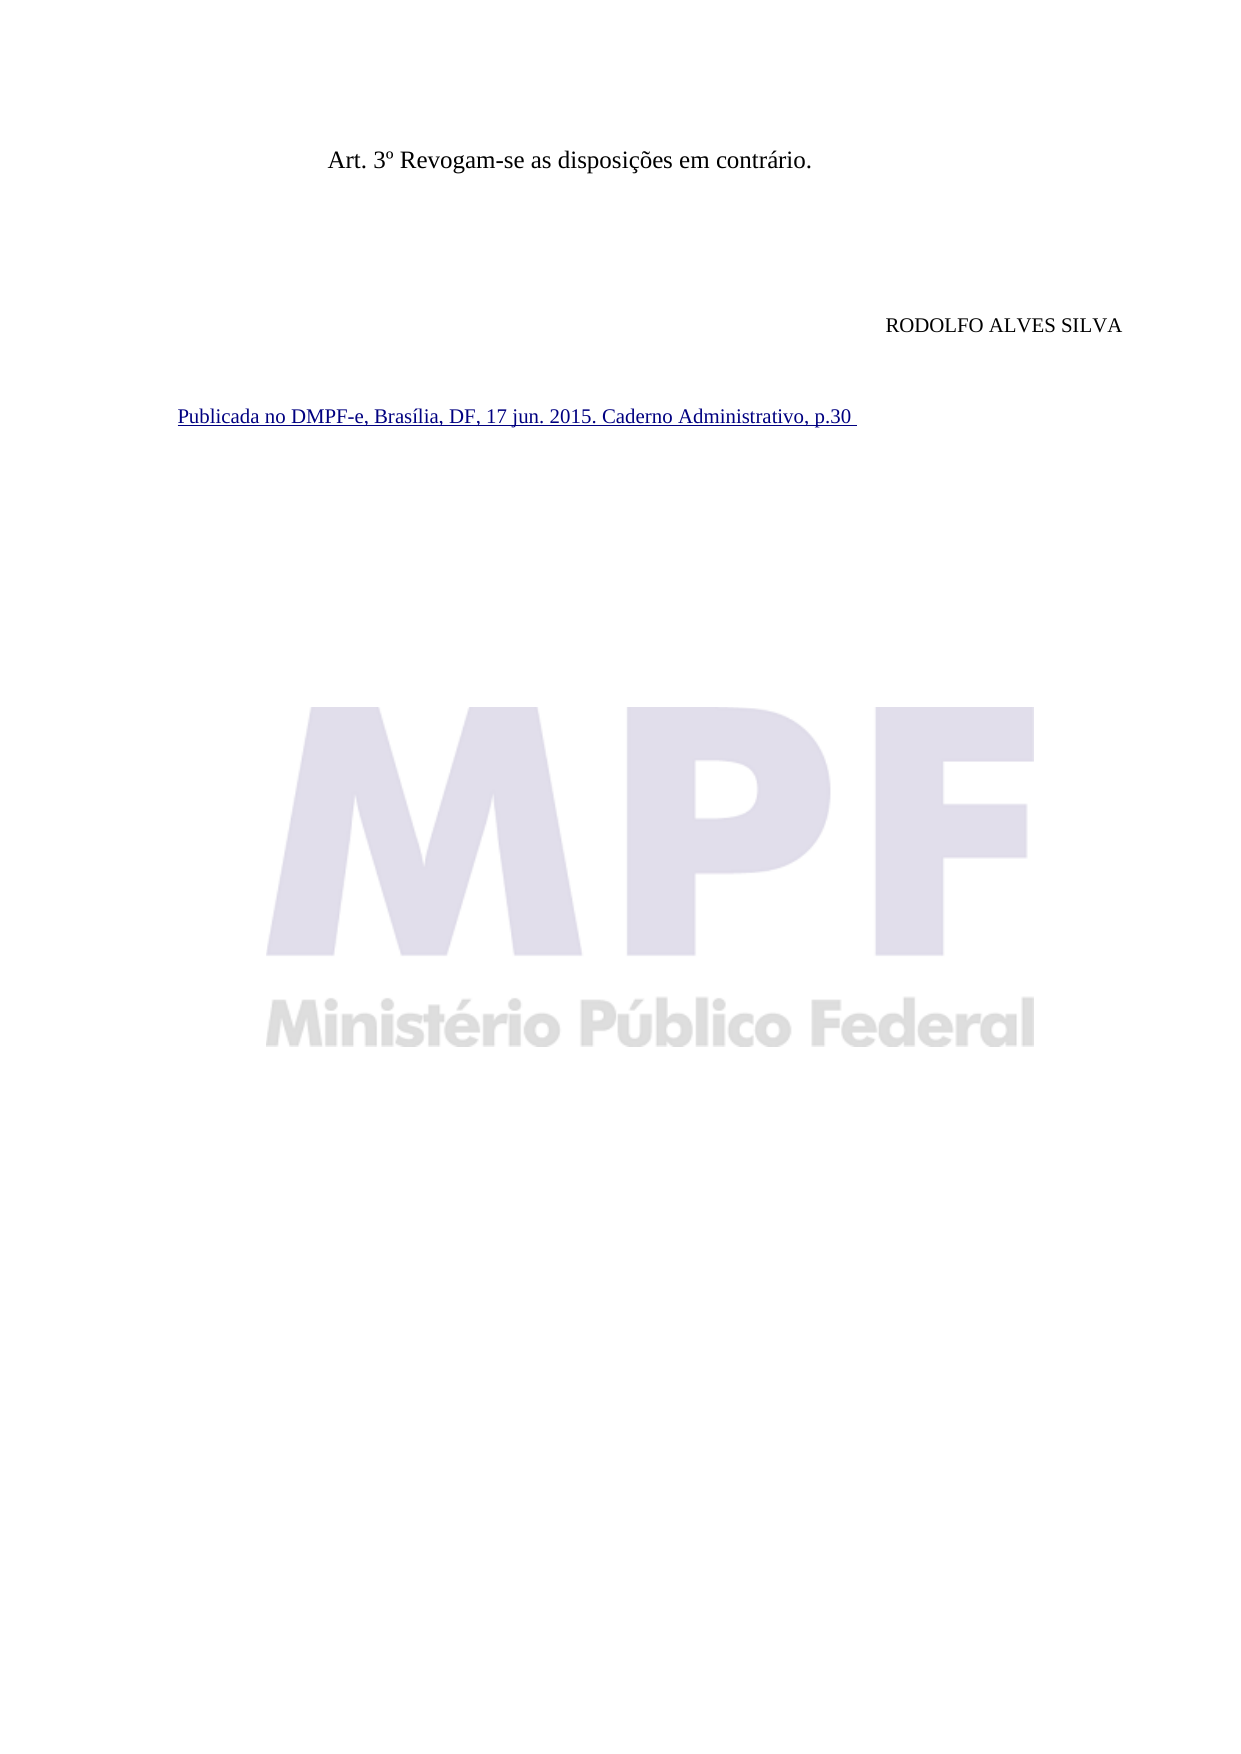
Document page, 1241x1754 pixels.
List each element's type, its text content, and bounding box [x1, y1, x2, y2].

text Art. 3º Revogam-se as disposições em contrário. [177, 146, 1122, 173]
text Publicada no DMPF-e, Brasília, DF, 17 jun. 2015. Caderno Administrativo, p.30 [177, 405, 1122, 428]
picture [266, 707, 1034, 1047]
